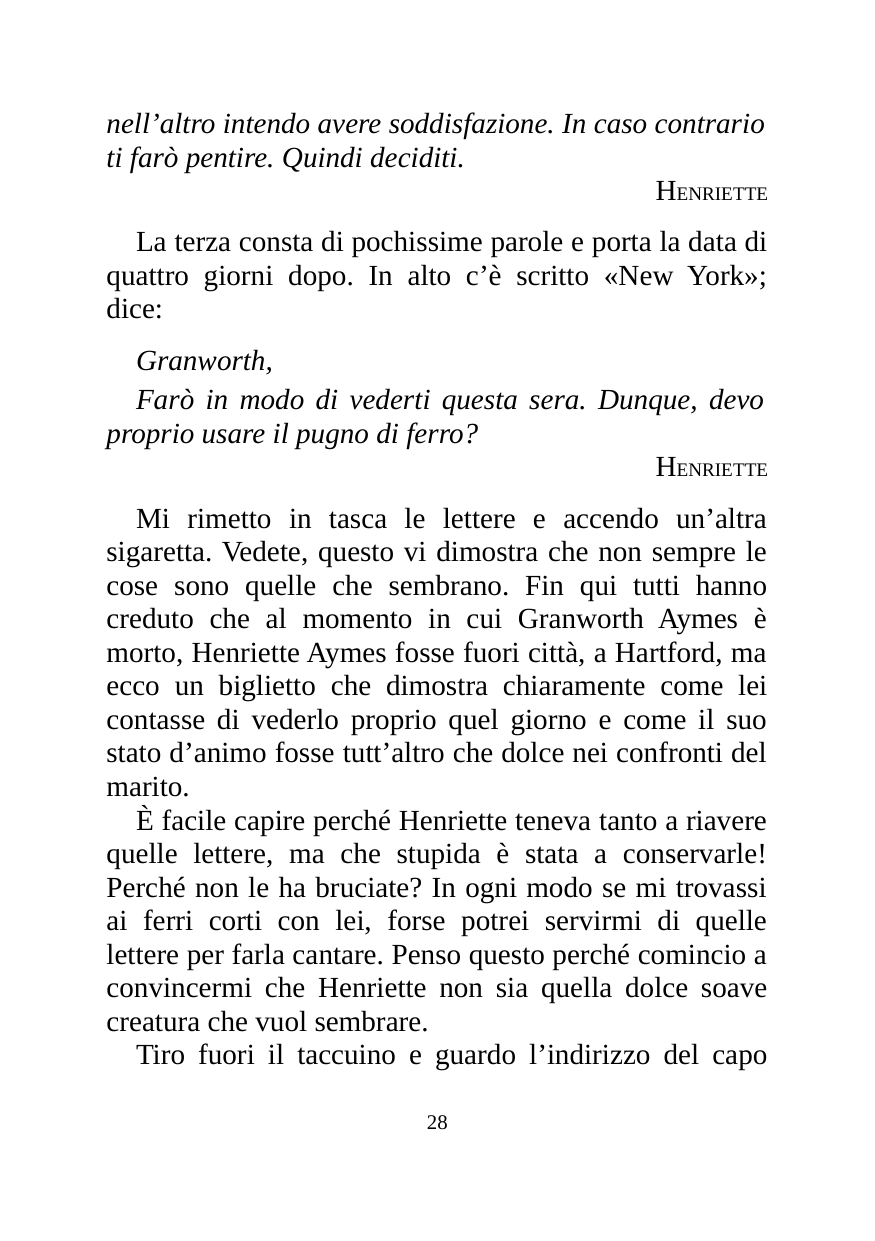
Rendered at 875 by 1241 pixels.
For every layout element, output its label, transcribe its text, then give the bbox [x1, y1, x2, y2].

text Granworth, [106, 343, 768, 376]
text Henriette [106, 173, 768, 207]
text Henriette [106, 449, 768, 483]
text È facile capire perché Henriette teneva tanto a riavere quelle lettere, ma che stupida è stata a conservarle! Perché non le ha bruciate? In ogni modo se mi trovassi ai ferri corti con lei, forse potrei servirmi di quelle lettere per farla cantare. Penso questo perché comincio a convincermi che Henriette non sia quella dolce soave creatura che vuol sembrare. [106, 803, 768, 1037]
text La terza consta di pochissime parole e porta la data di quattro giorni dopo. In alto c’è scritto «New York»; dice: [106, 224, 768, 325]
text nell’altro intendo avere soddisfazione. In caso contrario ti farò pentire. Quindi deciditi. [106, 106, 768, 173]
text Farò in modo di vederti questa sera. Dunque, devo proprio usare il pugno di ferro? [106, 382, 768, 449]
text Tiro fuori il taccuino e guardo l’indirizzo del capo [106, 1037, 768, 1071]
text Mi rimetto in tasca le lettere e accendo un’altra sigaretta. Vedete, questo vi dimostra che non sempre le cose sono quelle che sembrano. Fin qui tutti hanno creduto che al momento in cui Granworth Aymes è morto, Henriette Aymes fosse fuori città, a Hartford, ma ecco un biglietto che dimostra chiaramente come lei contasse di vederlo proprio quel giorno e come il suo stato d’animo fosse tutt’altro che dolce nei confronti del marito. [106, 501, 768, 803]
